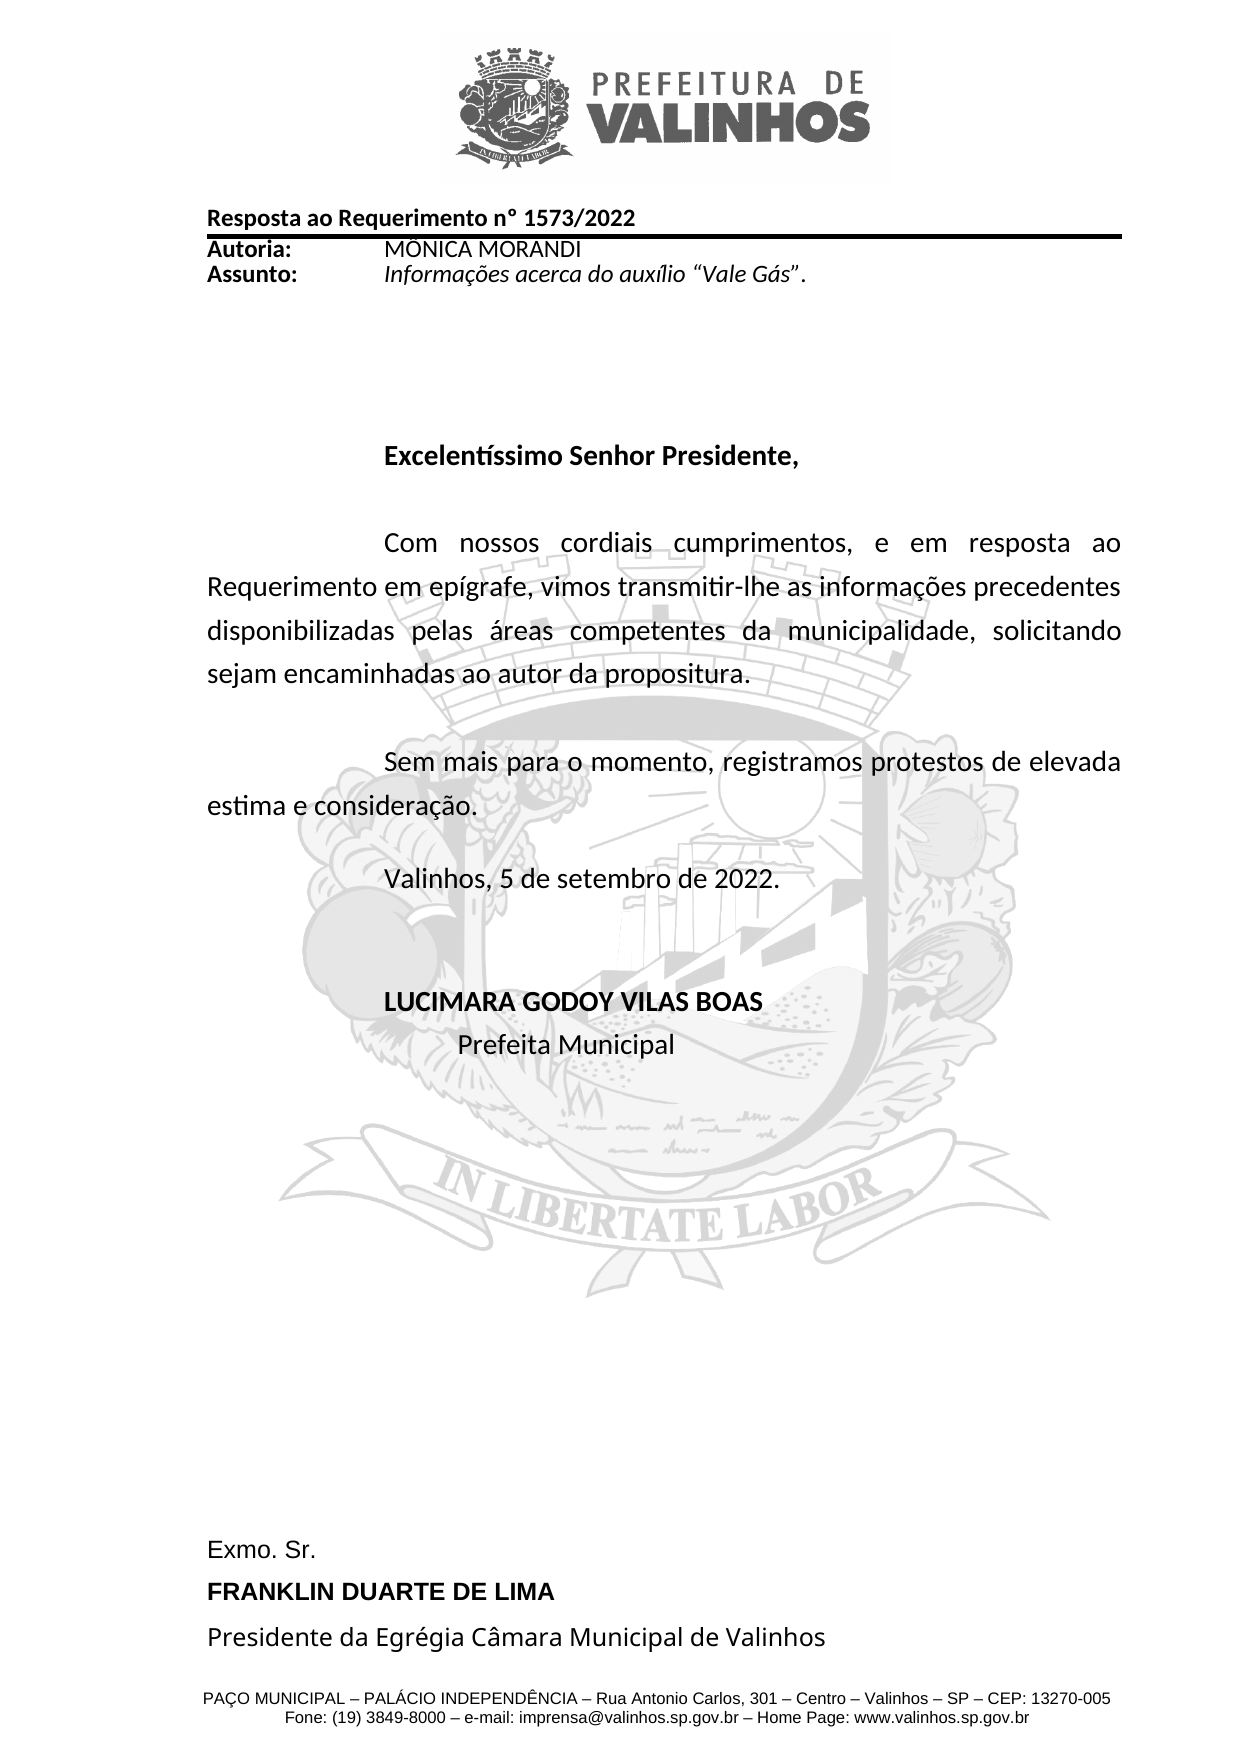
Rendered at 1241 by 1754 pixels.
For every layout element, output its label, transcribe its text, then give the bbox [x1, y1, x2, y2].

text Sem mais para o momento, registramos protestos de elevada estima e consideração. [1094, 749, 1122, 822]
text Valinhos, 5 de setembro de 2022. [207, 866, 235, 895]
text LUCIMARA GODOY VILAS BOAS [207, 989, 235, 1018]
text Excelentíssimo Senhor Presidente, [207, 443, 1122, 472]
text Prefeita Municipal [207, 1033, 235, 1062]
text LUCIMARA GODOY VILAS BOAS [1094, 989, 1122, 1018]
picture [438, 29, 891, 185]
text Prefeita Municipal [1094, 1033, 1122, 1062]
text Sem mais para o momento, registramos protestos de elevada estima e consideração. [207, 749, 235, 822]
text Valinhos, 5 de setembro de 2022. [1094, 866, 1122, 895]
picture [235, 506, 1094, 1342]
picture [1090, 584, 1094, 594]
